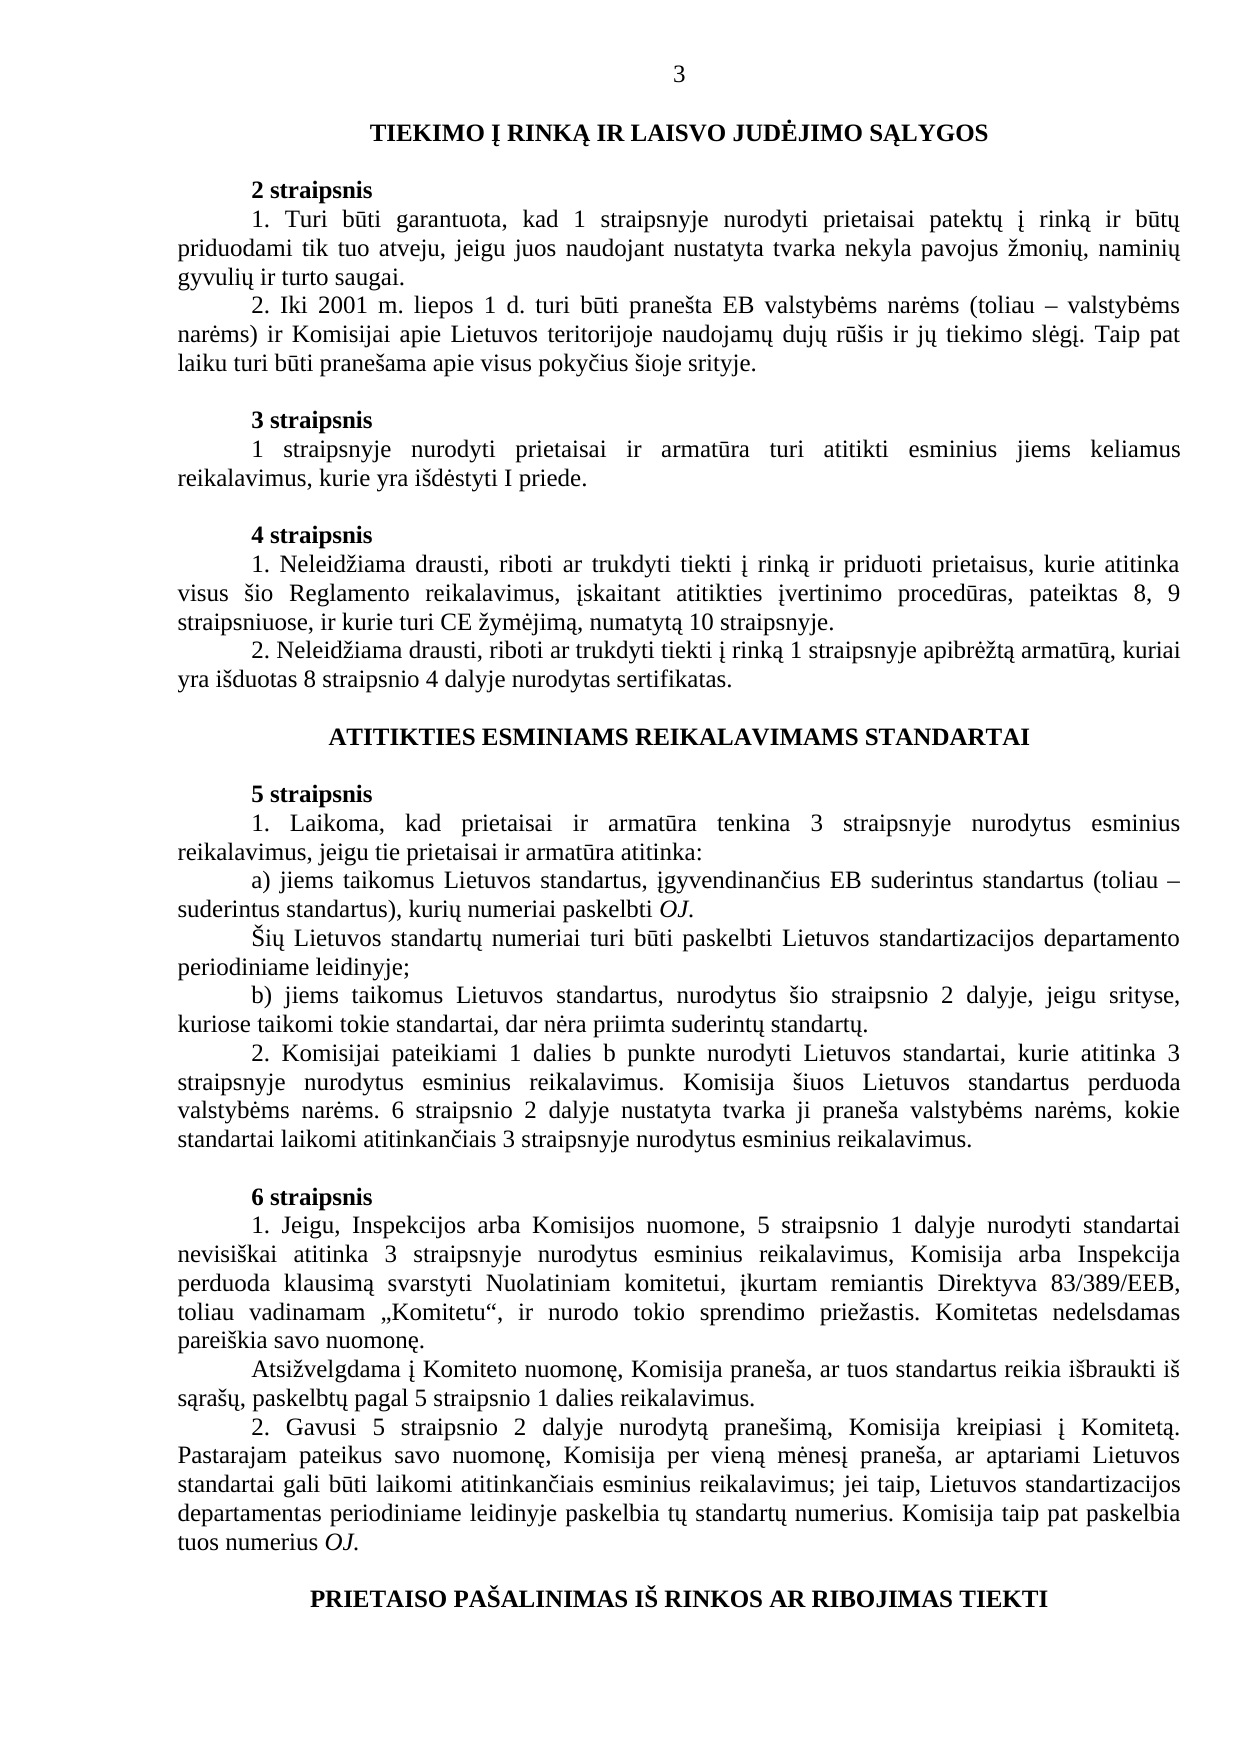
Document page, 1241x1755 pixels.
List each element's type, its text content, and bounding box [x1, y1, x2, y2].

text 2. Gavusi 5 straipsnio 2 dalyje nurodytą pranešimą, Komisija kreipiasi į Komitetą. Pastarajam pateikus savo nuomonę, Komisija per vieną mėnesį praneša, ar aptariami Lietuvos standartai gali būti laikomi atitinkančiais esminius reikalavimus; jei taip, Lietuvos standartizacijos departamentas periodiniame leidinyje paskelbia tų standartų numerius. Komisija taip pat paskelbia tuos numerius OJ. [177, 1412, 1181, 1556]
text Atsižvelgdama į Komiteto nuomonę, Komisija praneša, ar tuos standartus reikia išbraukti iš sąrašų, paskelbtų pagal 5 straipsnio 1 dalies reikalavimus. [177, 1354, 1181, 1412]
text Šių Lietuvos standartų numeriai turi būti paskelbti Lietuvos standartizacijos departamento periodiniame leidinyje; [177, 923, 1181, 981]
text 3 straipsnis [177, 406, 1181, 434]
text 1. Neleidžiama drausti, riboti ar trukdyti tiekti į rinką ir priduoti prietaisus, kurie atitinka visus šio Reglamento reikalavimus, įskaitant atitikties įvertinimo procedūras, pateiktas 8, 9 straipsniuose, ir kurie turi CE žymėjimą, numatytą 10 straipsnyje. [177, 549, 1181, 636]
text 1. Turi būti garantuota, kad 1 straipsnyje nurodyti prietaisai patektų į rinką ir būtų priduodami tik tuo atveju, jeigu juos naudojant nustatyta tvarka nekyla pavojus žmonių, naminių gyvulių ir turto saugai. [177, 204, 1181, 291]
text 2. Komisijai pateikiami 1 dalies b punkte nurodyti Lietuvos standartai, kurie atitinka 3 straipsnyje nurodytus esminius reikalavimus. Komisija šiuos Lietuvos standartus perduoda valstybėms narėms. 6 straipsnio 2 dalyje nustatyta tvarka ji praneša valstybėms narėms, kokie standartai laikomi atitinkančiais 3 straipsnyje nurodytus esminius reikalavimus. [177, 1038, 1181, 1153]
text 1. Laikoma, kad prietaisai ir armatūra tenkina 3 straipsnyje nurodytus esminius reikalavimus, jeigu tie prietaisai ir armatūra atitinka: [177, 808, 1181, 866]
text 6 straipsnis [177, 1182, 1181, 1211]
text 2 straipsnis [177, 176, 1181, 204]
text 1 straipsnyje nurodyti prietaisai ir armatūra turi atitikti esminius jiems keliamus reikalavimus, kurie yra išdėstyti I priede. [177, 434, 1181, 492]
text Tiekimo į rinką ir laisvo judėjimo sąlygos [177, 118, 1181, 147]
text 5 straipsnis [177, 779, 1181, 808]
text a) jiems taikomus Lietuvos standartus, įgyvendinančius EB suderintus standartus (toliau – suderintus standartus), kurių numeriai paskelbti OJ. [177, 866, 1181, 923]
text b) jiems taikomus Lietuvos standartus, nurodytus šio straipsnio 2 dalyje, jeigu srityse, kuriose taikomi tokie standartai, dar nėra priimta suderintų standartų. [177, 981, 1181, 1038]
text 1. Jeigu, Inspekcijos arba Komisijos nuomone, 5 straipsnio 1 dalyje nurodyti standartai nevisiškai atitinka 3 straipsnyje nurodytus esminius reikalavimus, Komisija arba Inspekcija perduoda klausimą svarstyti Nuolatiniam komitetui, įkurtam remiantis Direktyva 83/389/EEB, toliau vadinamam „Komitetu“, ir nurodo tokio sprendimo priežastis. Komitetas nedelsdamas pareiškia savo nuomonę. [177, 1211, 1181, 1354]
text 4 straipsnis [177, 521, 1181, 549]
text Prietaiso pašalinimas iš rinkos ar ribojimas tiekti [177, 1584, 1181, 1613]
text Atitikties esminiams reikalavimams standartai [177, 722, 1181, 751]
text 2. Iki 2001 m. liepos 1 d. turi būti pranešta EB valstybėms narėms (toliau – valstybėms narėms) ir Komisijai apie Lietuvos teritorijoje naudojamų dujų rūšis ir jų tiekimo slėgį. Taip pat laiku turi būti pranešama apie visus pokyčius šioje srityje. [177, 291, 1181, 377]
text 2. Neleidžiama drausti, riboti ar trukdyti tiekti į rinką 1 straipsnyje apibrėžtą armatūrą, kuriai yra išduotas 8 straipsnio 4 dalyje nurodytas sertifikatas. [177, 636, 1181, 693]
